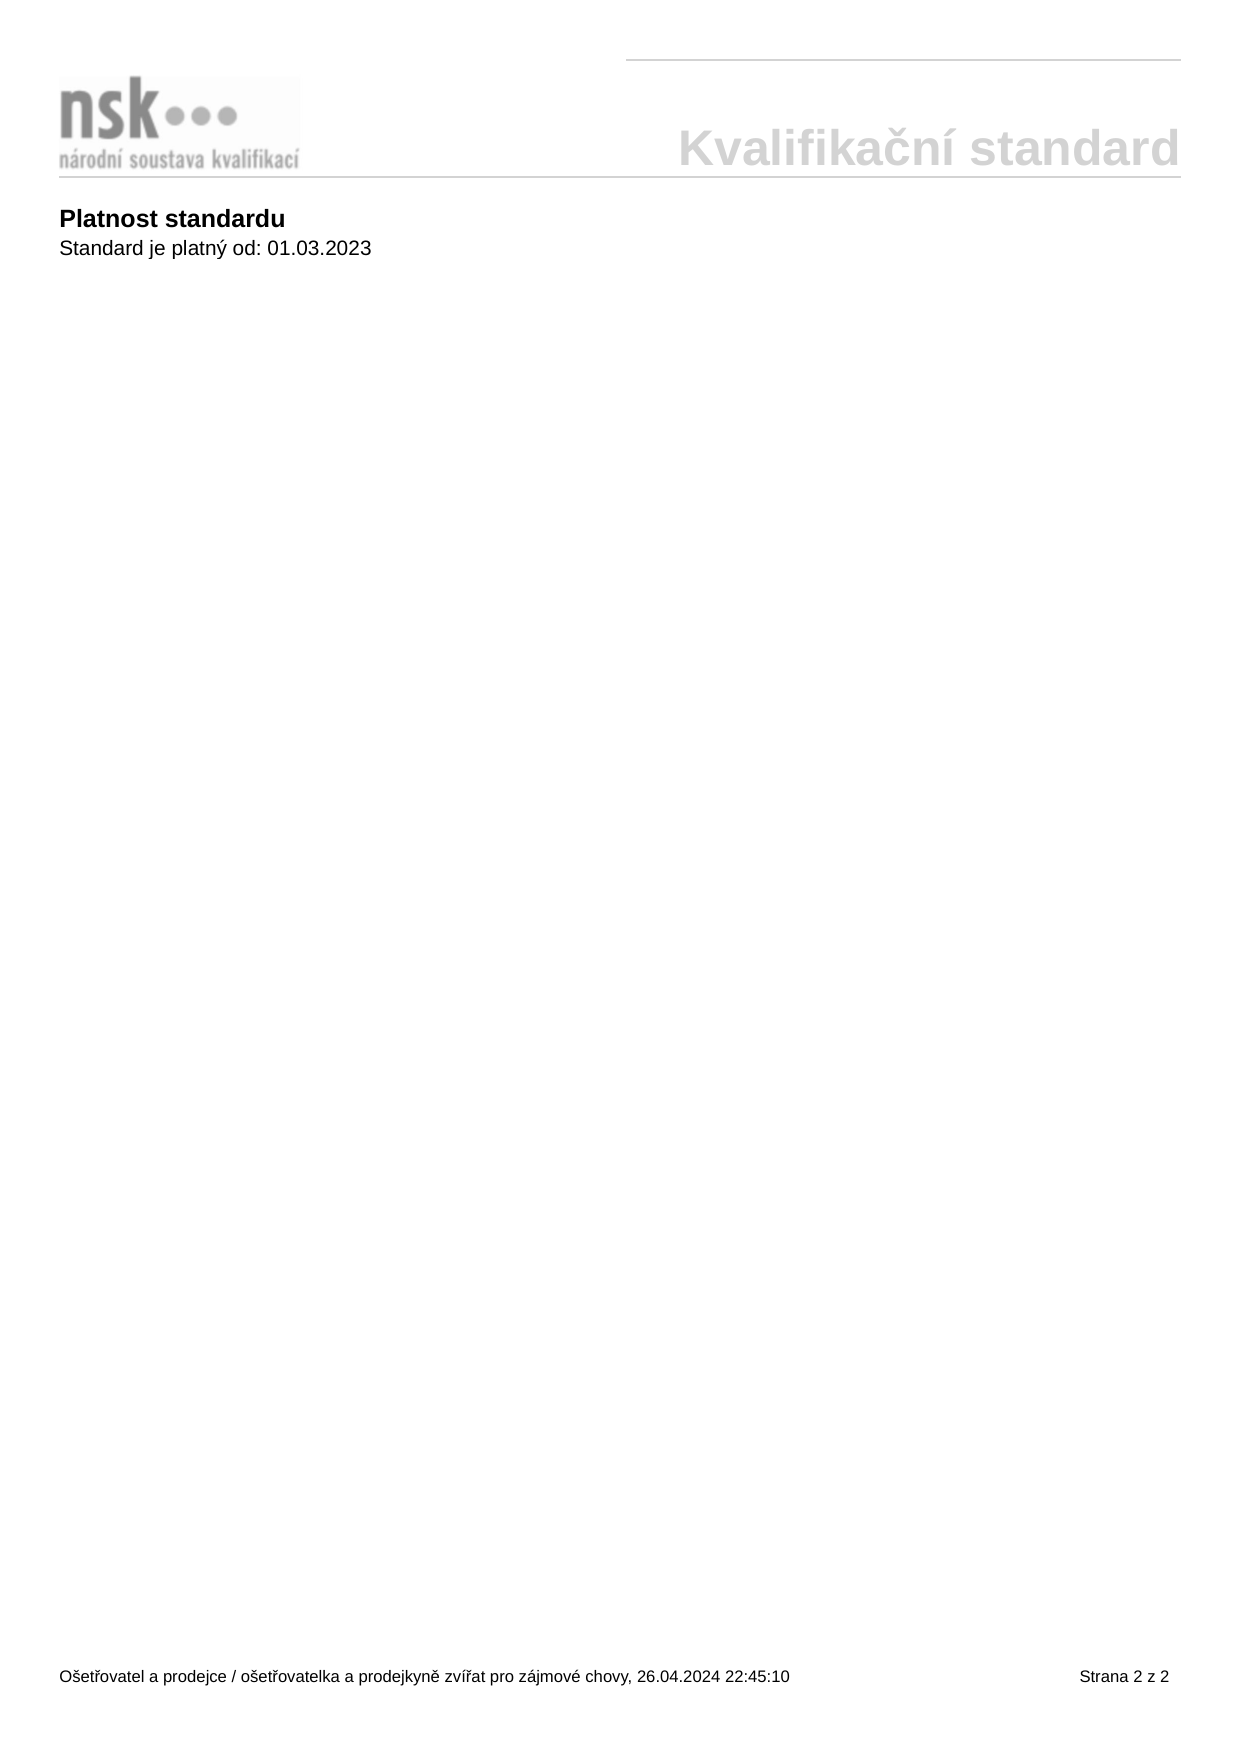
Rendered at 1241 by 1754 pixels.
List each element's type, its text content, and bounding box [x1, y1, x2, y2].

table_cell [1169, 1159, 1181, 1409]
table_cell [59, 859, 483, 1159]
table_cell [1093, 1159, 1169, 1409]
table_cell Platnost standardu [59, 200, 1181, 236]
table_cell [626, 194, 862, 200]
table_cell [1093, 1409, 1169, 1658]
table_cell [59, 259, 483, 559]
table_cell Strana 2 z 2 [862, 1658, 1169, 1694]
table_cell [1169, 559, 1181, 859]
table_cell [626, 859, 862, 1159]
table_cell [1169, 1409, 1181, 1658]
table_cell [484, 171, 620, 176]
table_cell [484, 1409, 620, 1658]
table_cell Kvalifikační standard [626, 61, 1181, 176]
table_cell [620, 859, 626, 1159]
table_cell [484, 559, 620, 859]
table_cell [1169, 1658, 1181, 1694]
table_cell [862, 559, 1093, 859]
table_cell Ošetřovatel a prodejce / ošetřovatelka a prodejkyně zvířat pro zájmové chovy, 26.04.2024 22:45:10 [59, 1658, 862, 1694]
table_cell [59, 194, 483, 200]
table_cell [484, 259, 620, 559]
table_cell [621, 59, 626, 170]
table_cell [862, 259, 1093, 559]
table_cell [59, 559, 483, 859]
table_cell [620, 259, 626, 559]
table_cell [620, 559, 626, 859]
table_cell [59, 178, 1181, 194]
table_cell [626, 1409, 862, 1658]
table_cell [484, 194, 620, 200]
table_cell [1169, 194, 1181, 200]
table_cell [1093, 194, 1169, 200]
table_cell [626, 559, 862, 859]
table_cell [620, 1159, 626, 1409]
table_cell [1169, 859, 1181, 1159]
table_cell [59, 171, 483, 176]
table_cell [862, 1159, 1093, 1409]
table_cell [620, 1409, 626, 1658]
table_cell Standard je platný od: 01.03.2023 [59, 236, 1181, 259]
table_cell [1093, 259, 1169, 559]
picture [58, 59, 621, 171]
table_cell [626, 1159, 862, 1409]
table_cell [1093, 859, 1169, 1159]
table_cell [626, 259, 862, 559]
table_cell [1093, 559, 1169, 859]
table_cell [59, 1409, 483, 1658]
table_cell [862, 194, 1093, 200]
table_cell [1169, 259, 1181, 559]
table_cell [862, 1409, 1093, 1658]
table_cell [484, 1159, 620, 1409]
table_cell [484, 859, 620, 1159]
table_cell [59, 1159, 483, 1409]
table_cell [862, 859, 1093, 1159]
